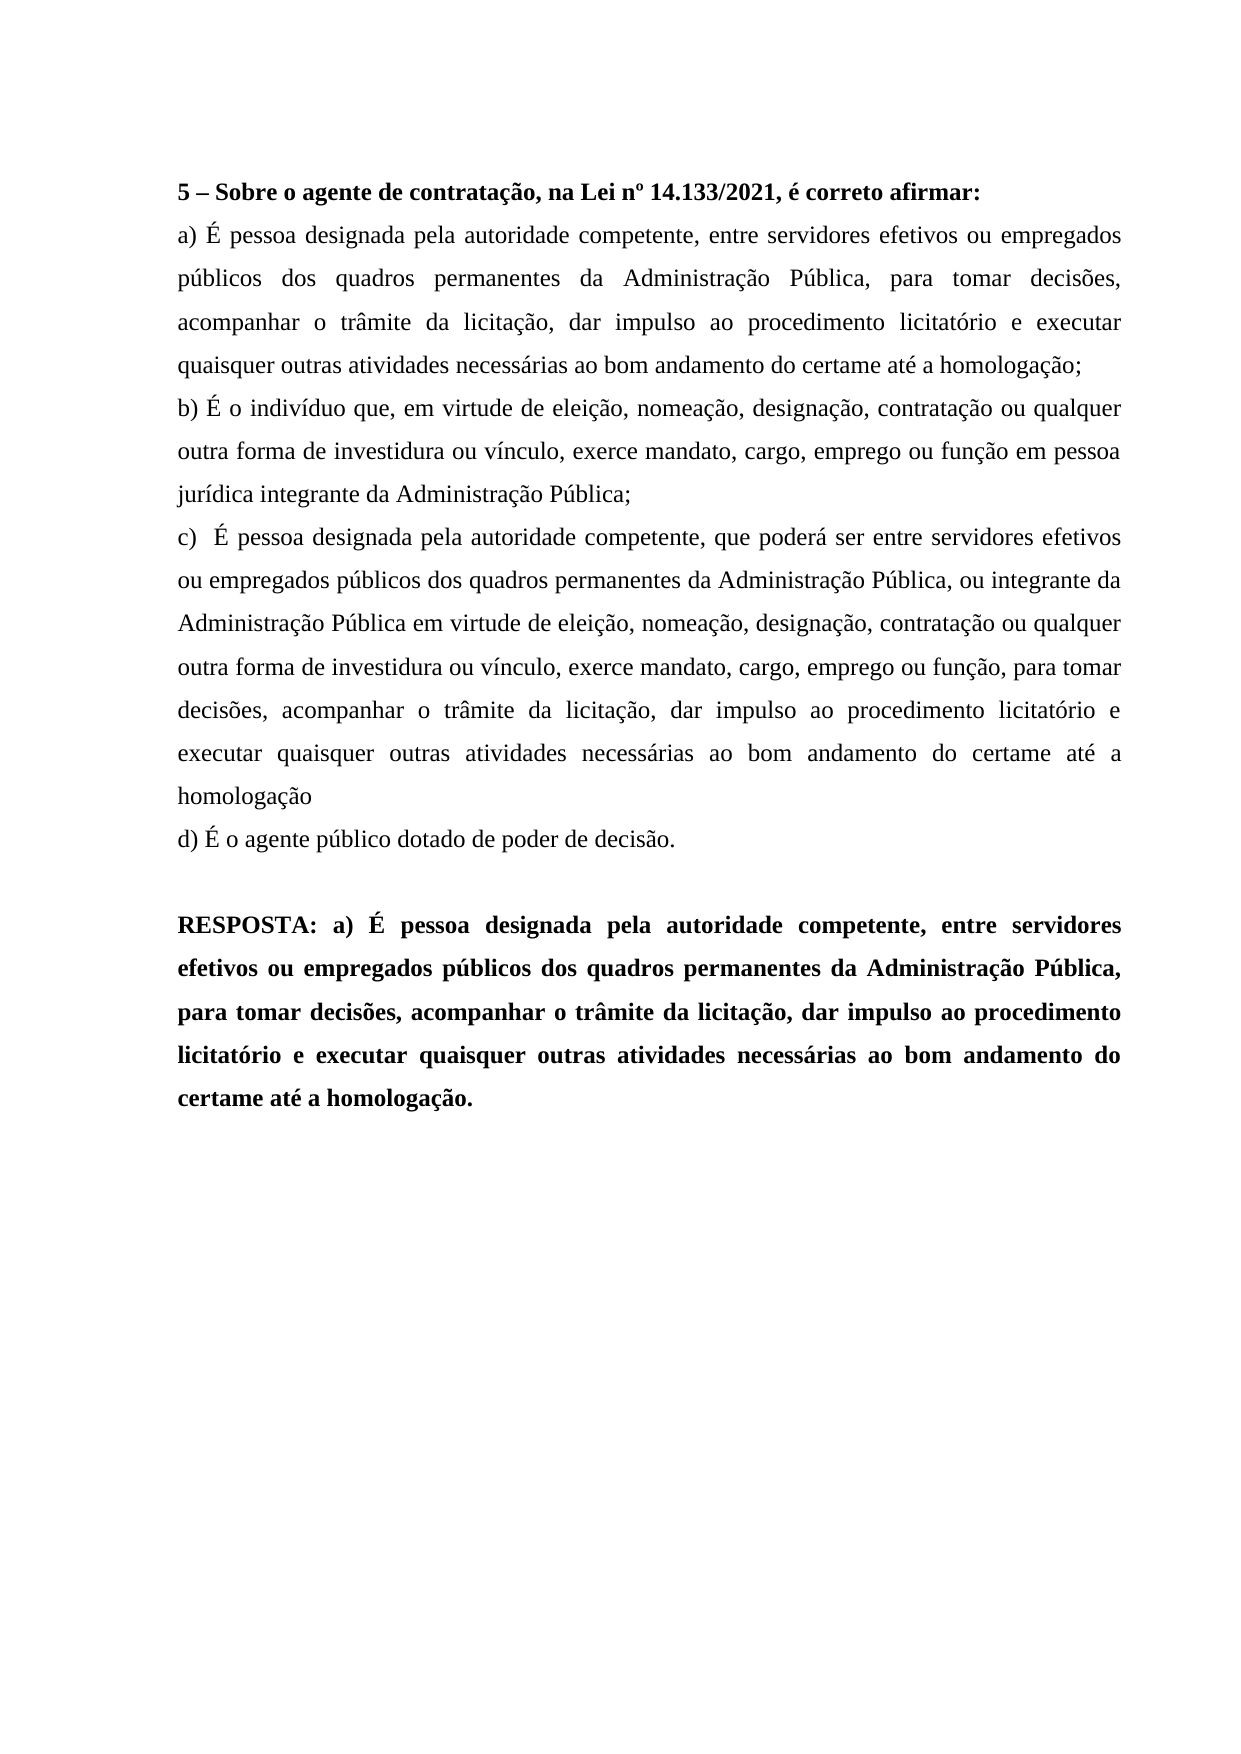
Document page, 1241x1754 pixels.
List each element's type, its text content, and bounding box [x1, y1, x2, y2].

text RESPOSTA: a) É pessoa designada pela autoridade competente, entre servidores efetivos ou empregados públicos dos quadros permanentes da Administração Pública, para tomar decisões, acompanhar o trâmite da licitação, dar impulso ao procedimento licitatório e executar quaisquer outras atividades necessárias ao bom andamento do certame até a homologação. [177, 910, 1122, 1112]
text 5 – Sobre o agente de contratação, na Lei nº 14.133/2021, é correto afirmar: [177, 177, 1122, 206]
text d) É o agente público dotado de poder de decisão. [177, 824, 1122, 853]
text c) É pessoa designada pela autoridade competente, que poderá ser entre servidores efetivos ou empregados públicos dos quadros permanentes da Administração Pública, ou integrante da Administração Pública em virtude de eleição, nomeação, designação, contratação ou qualquer outra forma de investidura ou vínculo, exerce mandato, cargo, emprego ou função, para tomar decisões, acompanhar o trâmite da licitação, dar impulso ao procedimento licitatório e executar quaisquer outras atividades necessárias ao bom andamento do certame até a homologação [177, 522, 1122, 810]
text a) É pessoa designada pela autoridade competente, entre servidores efetivos ou empregados públicos dos quadros permanentes da Administração Pública, para tomar decisões, acompanhar o trâmite da licitação, dar impulso ao procedimento licitatório e executar quaisquer outras atividades necessárias ao bom andamento do certame até a homologação; [177, 220, 1122, 378]
text b) É o indivíduo que, em virtude de eleição, nomeação, designação, contratação ou qualquer outra forma de investidura ou vínculo, exerce mandato, cargo, emprego ou função em pessoa jurídica integrante da Administração Pública; [177, 393, 1122, 508]
